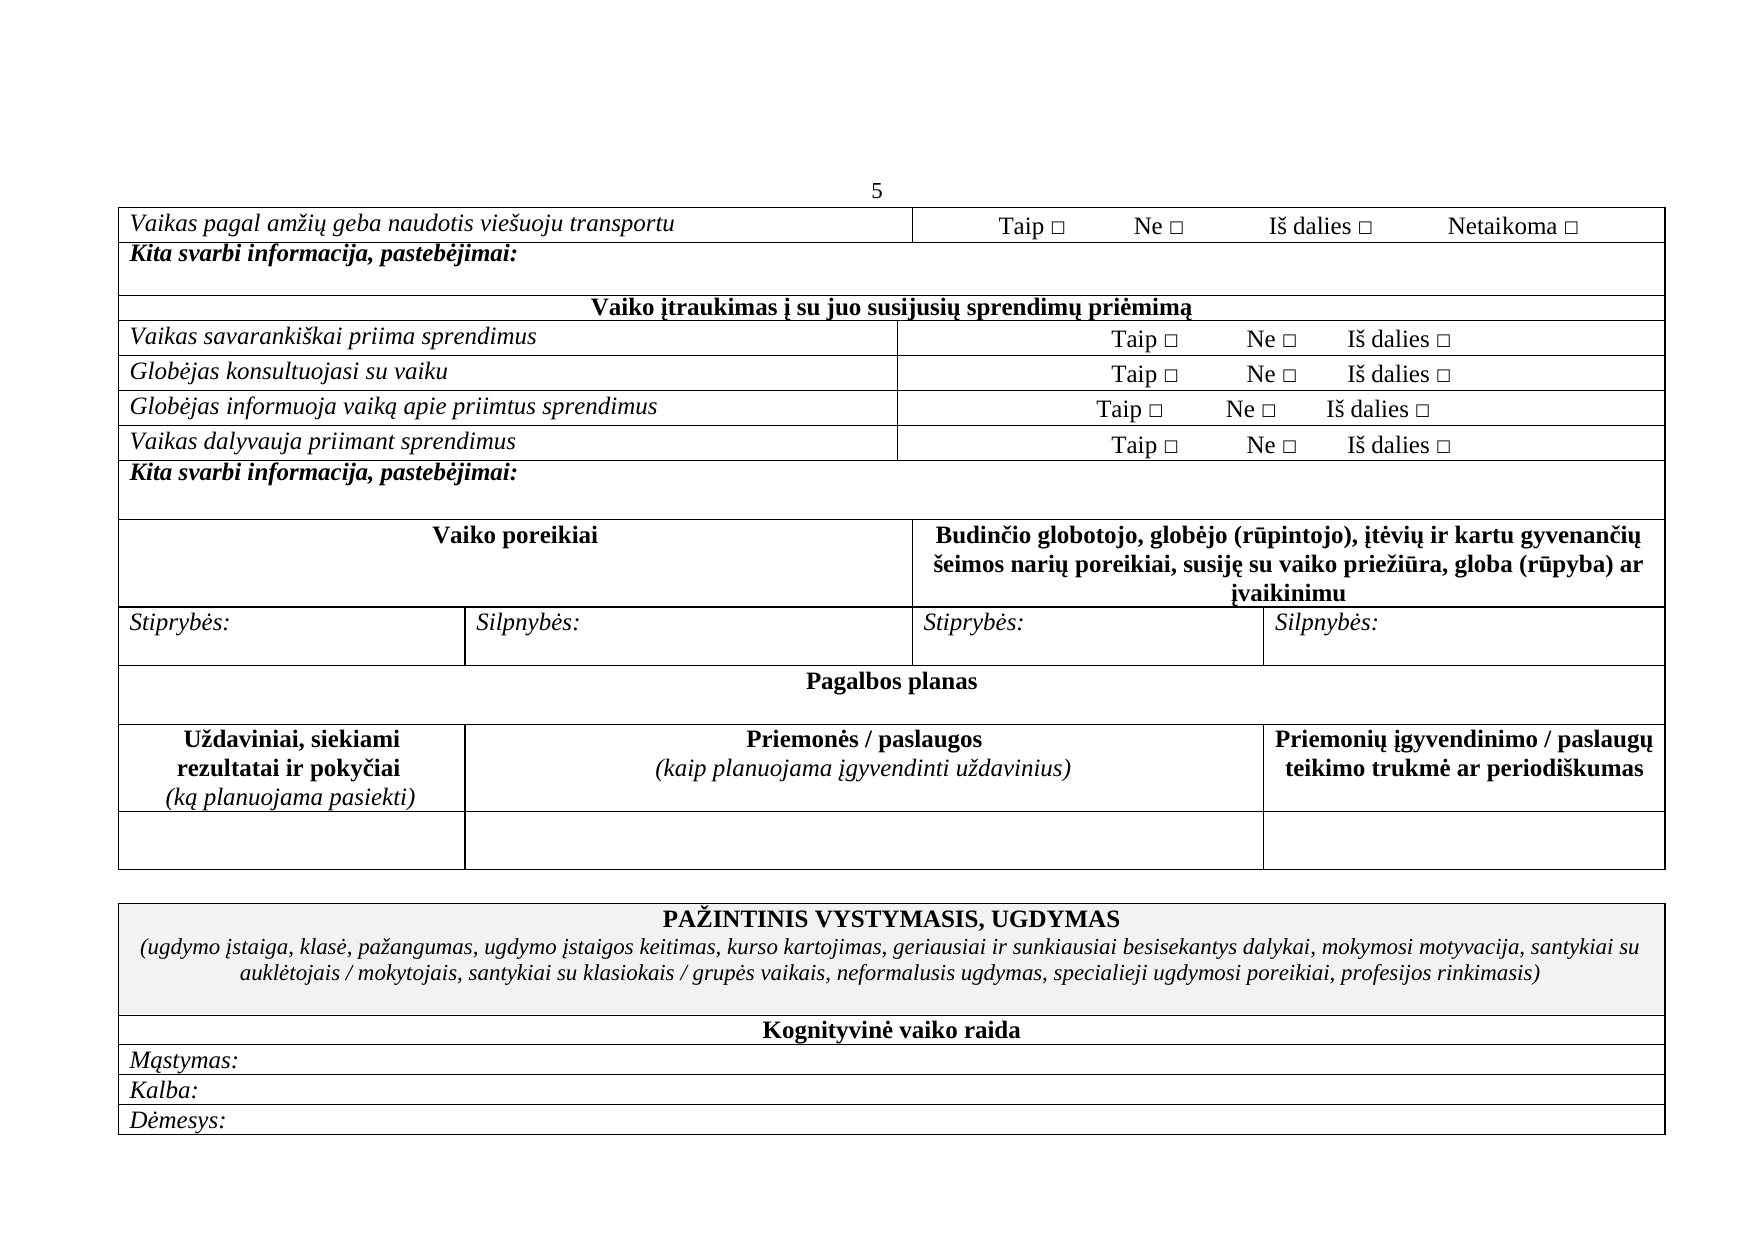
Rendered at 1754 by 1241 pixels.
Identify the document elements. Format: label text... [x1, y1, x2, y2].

table_cell Kognityvinė vaiko raida [119, 1016, 1664, 1044]
table_cell [1264, 812, 1664, 869]
table_cell [466, 812, 1263, 869]
table_cell Pagalbos planas [119, 666, 1664, 723]
table_cell Vaiko poreikiai [119, 520, 912, 606]
table_cell Kalba: [119, 1075, 1664, 1104]
table_cell Kita svarbi informacija, pastebėjimai: [119, 243, 1664, 295]
table_cell Priemonės / paslaugos (kaip planuojama įgyvendinti uždavinius) [466, 725, 1263, 811]
table_cell Kita svarbi informacija, pastebėjimai: [119, 461, 1664, 519]
table_header PAŽINTINIS VYSTYMASIS, UGDYMAS (ugdymo įstaiga, klasė, pažangumas, ugdymo įstaigos keitimas, kurso kartojimas, geriausiai ir sunkiausiai besisekantys dalykai, mokymosi motyvacija, santykiai su auklėtojais / mokytojais, santykiai su klasiokais / grupės vaikais, neformalusis ugdymas, specialieji ugdymosi poreikiai, profesijos rinkimasis) [119, 904, 1664, 1014]
table_cell Stiprybės: [119, 608, 464, 665]
table_cell Vaiko įtraukimas į su juo susijusių sprendimų priėmimą [119, 296, 1664, 320]
table_cell Taip ☐ Ne ☐ Iš dalies ☐ [898, 426, 1664, 460]
table_cell Taip ☐ Ne ☐ Iš dalies ☐ [898, 391, 1664, 425]
table_cell Silpnybės: [1264, 608, 1664, 665]
table_cell Vaikas pagal amžių geba naudotis viešuoju transportu [119, 208, 912, 242]
table_cell Taip ☐ Ne ☐ Iš dalies ☐ Netaikoma ☐ [913, 208, 1664, 242]
table_cell Globėjas konsultuojasi su vaiku [119, 356, 897, 390]
table_cell Budinčio globotojo, globėjo (rūpintojo), įtėvių ir kartu gyvenančių šeimos narių poreikiai, susiję su vaiko priežiūra, globa (rūpyba) ar įvaikinimu [913, 520, 1664, 606]
table_cell Priemonių įgyvendinimo / paslaugų teikimo trukmė ar periodiškumas [1264, 725, 1664, 811]
table_cell Silpnybės: [466, 608, 912, 665]
table_cell [119, 812, 464, 869]
table_cell Globėjas informuoja vaiką apie priimtus sprendimus [119, 391, 897, 425]
table_cell Dėmesys: [119, 1105, 1664, 1134]
table_cell Uždaviniai, siekiami rezultatai ir pokyčiai (ką planuojama pasiekti) [119, 725, 464, 811]
table_cell Taip ☐ Ne ☐ Iš dalies ☐ [898, 321, 1664, 355]
table_cell Vaikas dalyvauja priimant sprendimus [119, 426, 897, 460]
table_cell Stiprybės: [913, 608, 1263, 665]
table_cell Mąstymas: [119, 1045, 1664, 1074]
table_cell Vaikas savarankiškai priima sprendimus [119, 321, 897, 355]
table_cell Taip ☐ Ne ☐ Iš dalies ☐ [898, 356, 1664, 390]
